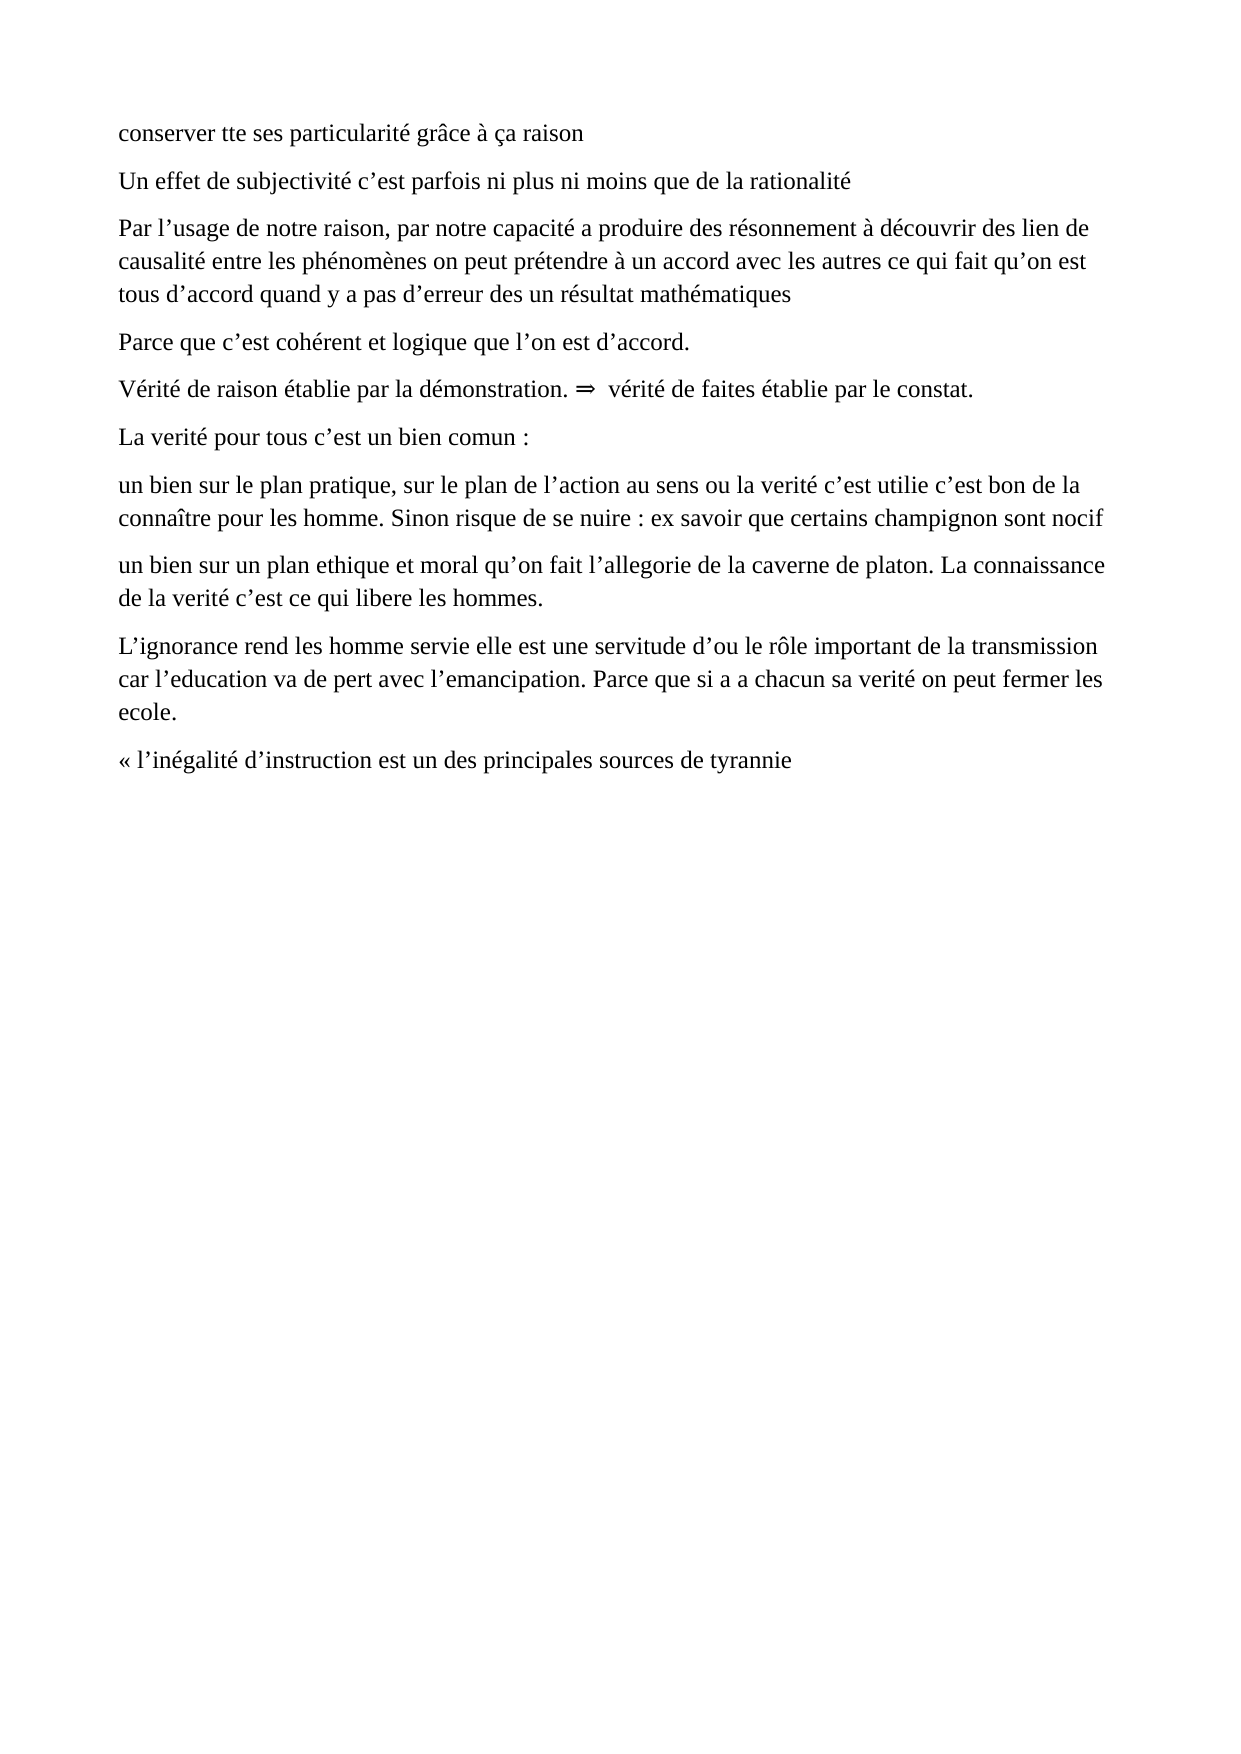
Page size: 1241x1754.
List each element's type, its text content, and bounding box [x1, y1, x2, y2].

text « l’inégalité d’instruction est un des principales sources de tyrannie [118, 745, 1122, 773]
text L’ignorance rend les homme servie elle est une servitude d’ou le rôle important de la transmission car l’education va de pert avec l’emancipation. Parce que si a a chacun sa verité on peut fermer les ecole. [118, 631, 1122, 726]
text un bien sur le plan pratique, sur le plan de l’action au sens ou la verité c’est utilie c’est bon de la connaître pour les homme. Sinon risque de se nuire : ex savoir que certains champignon sont nocif [118, 470, 1122, 532]
text conserver tte ses particularité grâce à ça raison [118, 118, 1122, 147]
text Vérité de raison établie par la démonstration. ⇒ vérité de faites établie par le constat. [118, 374, 1122, 403]
text Par l’usage de notre raison, par notre capacité a produire des résonnement à découvrir des lien de causalité entre les phénomènes on peut prétendre à un accord avec les autres ce qui fait qu’on est tous d’accord quand y a pas d’erreur des un résultat mathématiques [118, 213, 1122, 308]
text Un effet de subjectivité c’est parfois ni plus ni moins que de la rationalité [118, 166, 1122, 194]
text Parce que c’est cohérent et logique que l’on est d’accord. [118, 327, 1122, 356]
text un bien sur un plan ethique et moral qu’on fait l’allegorie de la caverne de platon. La connaissance de la verité c’est ce qui libere les hommes. [118, 550, 1122, 612]
text La verité pour tous c’est un bien comun : [118, 422, 1122, 451]
